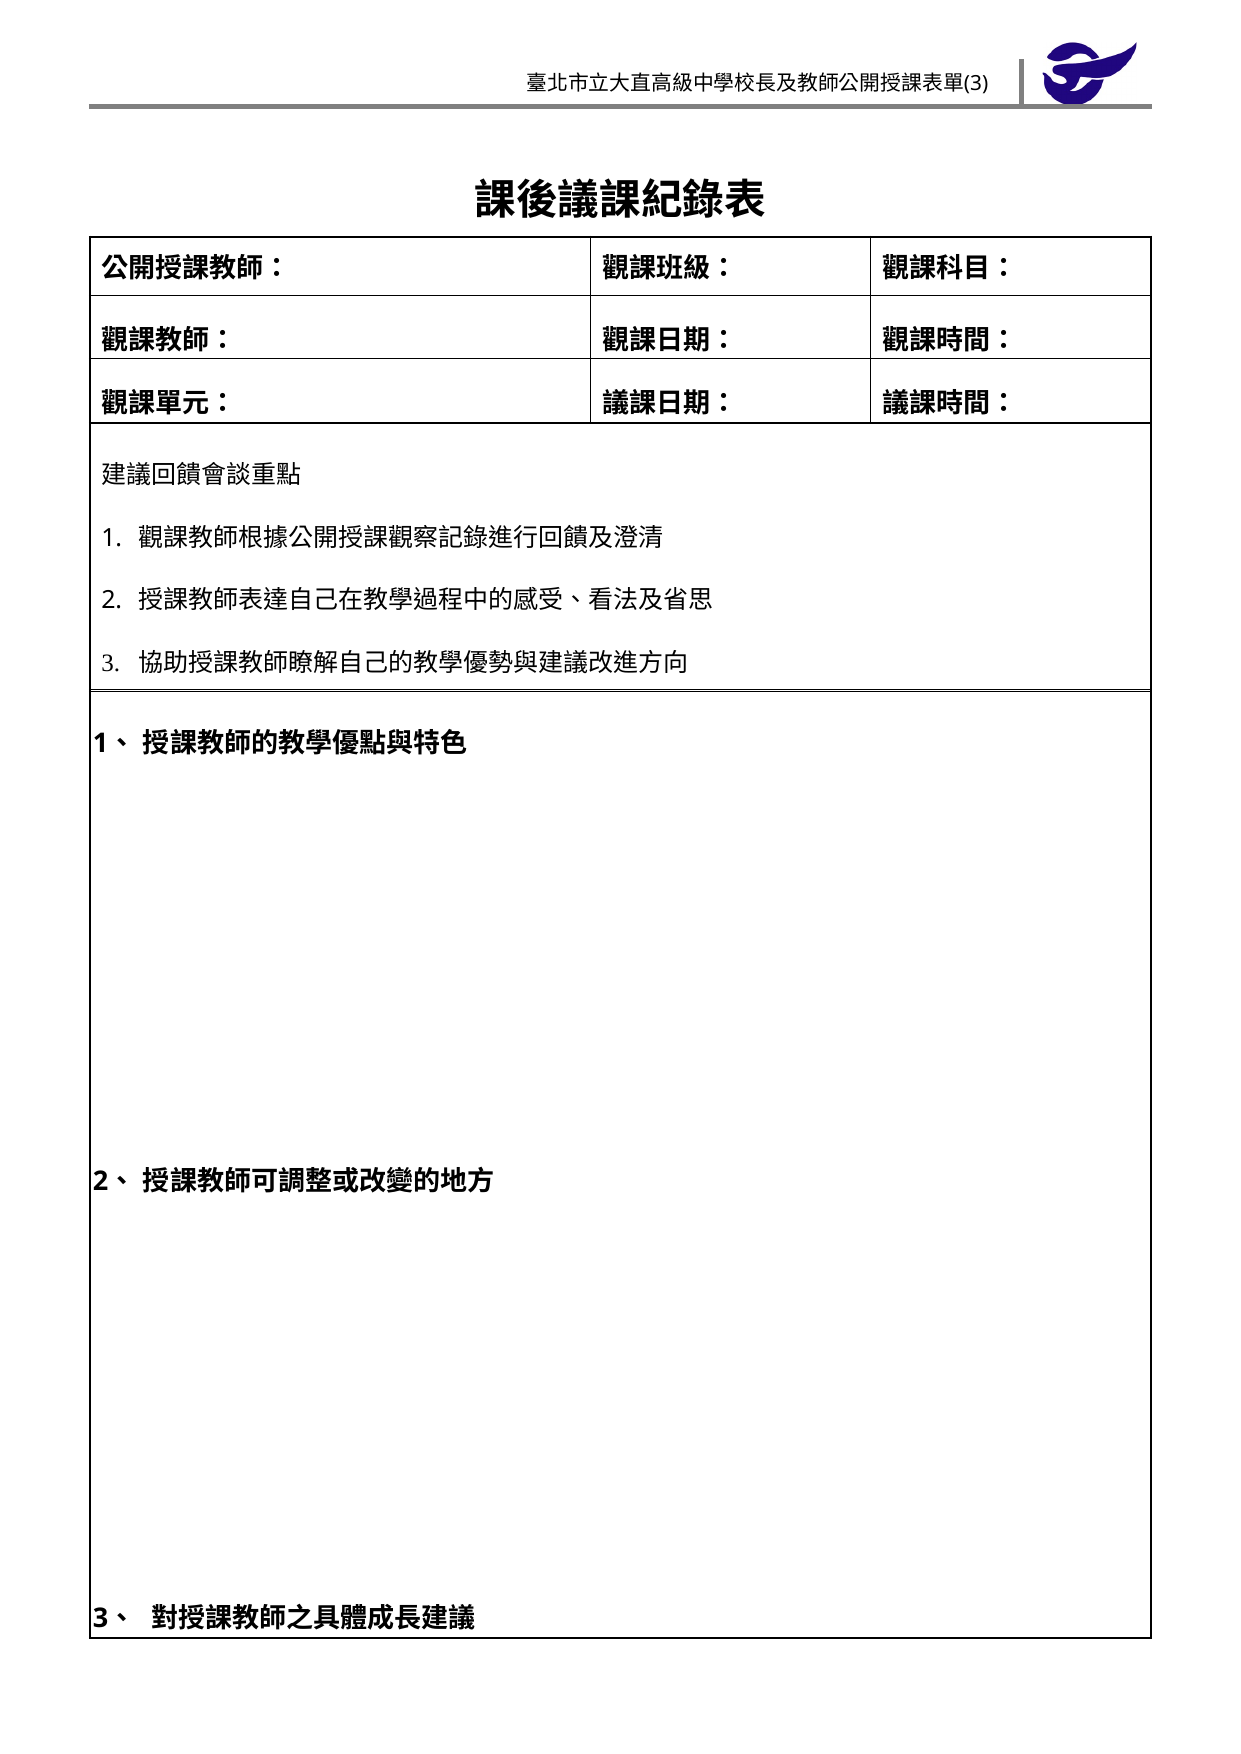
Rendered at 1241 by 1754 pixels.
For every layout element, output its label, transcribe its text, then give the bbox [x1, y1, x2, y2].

table_header 公開授課教師： [91, 238, 590, 294]
subtitle 課後議課紀錄表 [89, 154, 1152, 217]
table_cell 授課教師的教學優點與特色 授課教師可調整或改變的地方 對授課教師之具體成長建議 [91, 692, 1150, 1637]
table_cell 觀課日期： [591, 296, 870, 358]
table_cell 觀課教師： [91, 296, 590, 358]
table_header 觀課科目： [871, 238, 1150, 294]
table_header 觀課班級： [591, 238, 870, 294]
table_cell 建議回饋會談重點 觀課教師根據公開授課觀察記錄進行回饋及澄清 授課教師表達自己在教學過程中的感受、看法及省思 協助授課教師瞭解自己的教學優勢與建議改進方向 [91, 424, 1150, 689]
table_cell 觀課單元： [91, 359, 590, 422]
table_cell 議課日期： [591, 359, 870, 422]
table_cell 議課時間： [871, 359, 1150, 422]
table_cell 觀課時間： [871, 296, 1150, 358]
